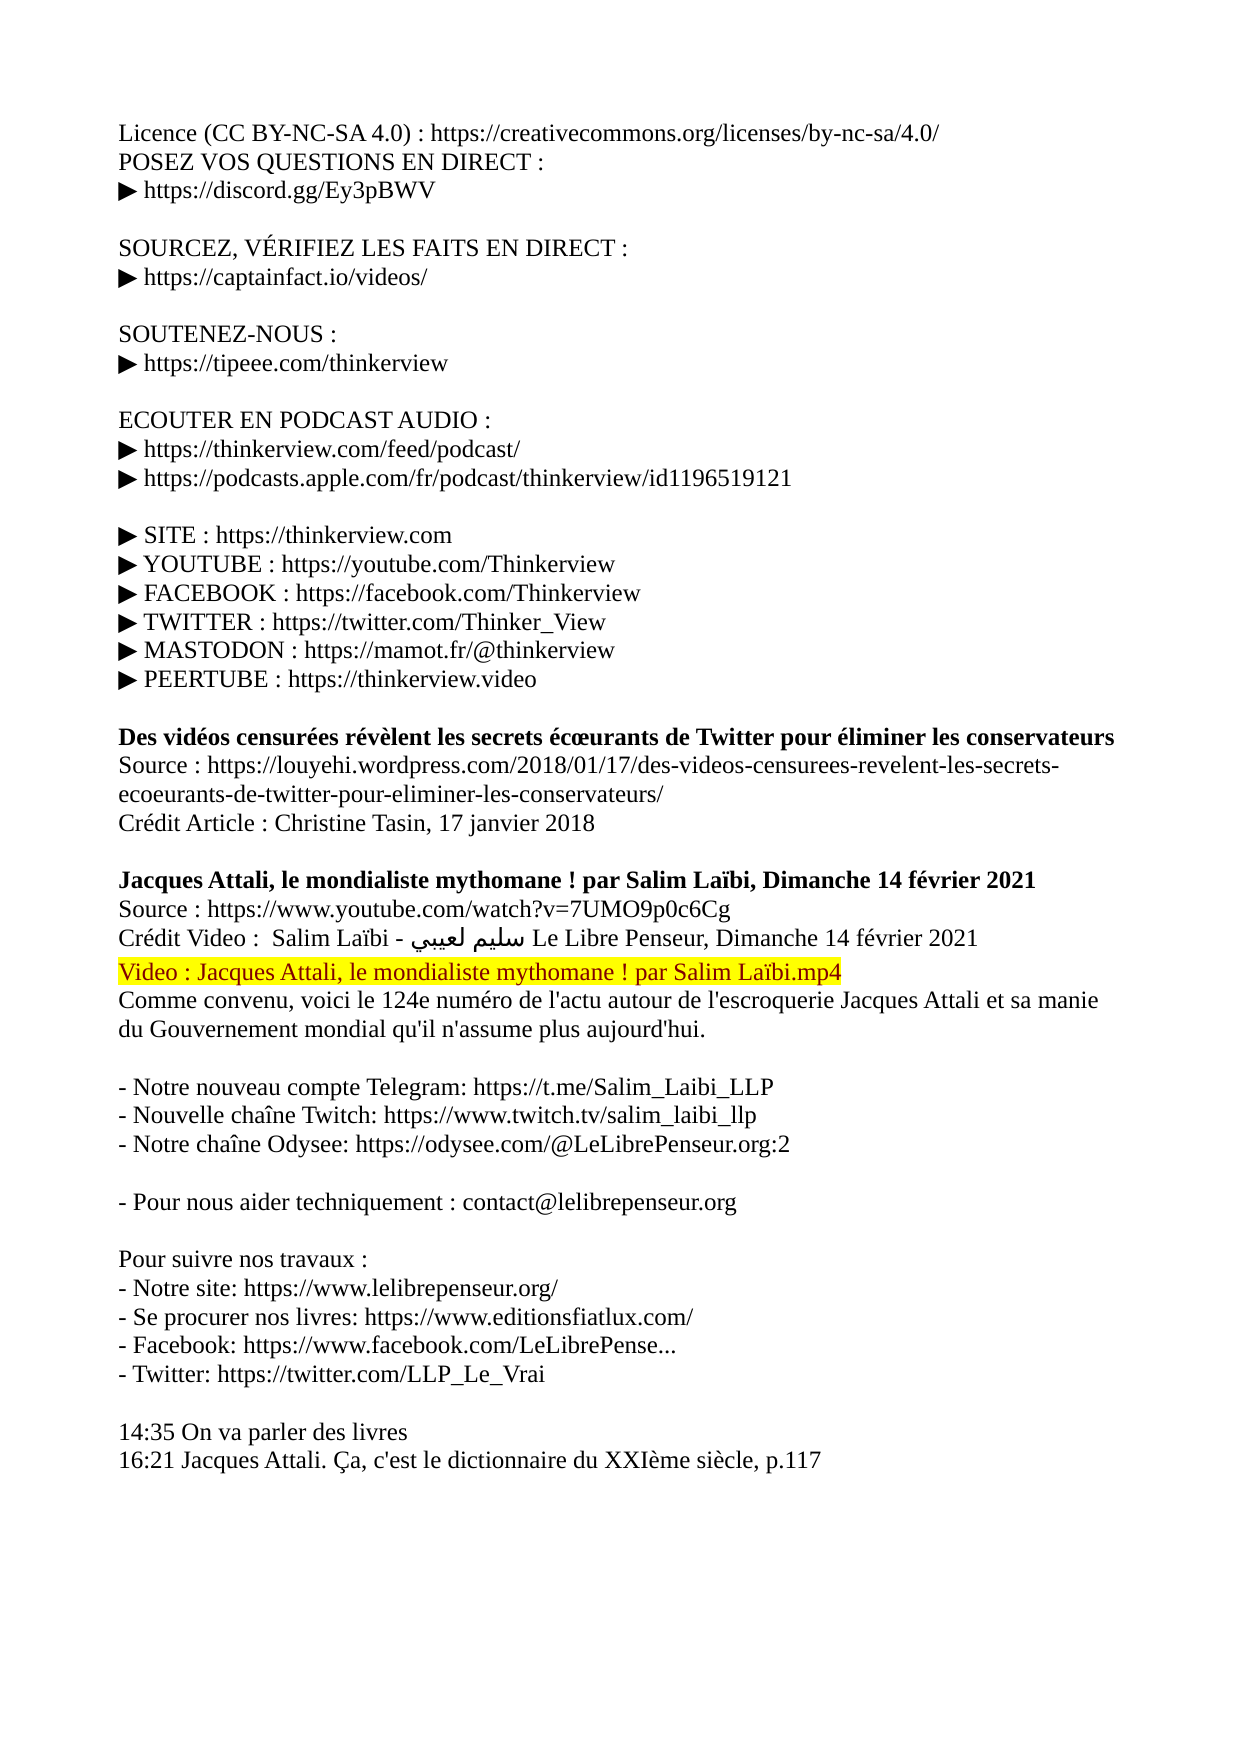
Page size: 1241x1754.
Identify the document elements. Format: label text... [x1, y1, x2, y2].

text Licence (CC BY-NC-SA 4.0) : https://creativecommons.org/licenses/by-nc-sa/4.0/ [118, 118, 1122, 147]
text - Notre site: https://www.lelibrepenseur.org/​ [118, 1273, 1122, 1302]
text ▶️ https://captainfact.io/videos/​ [118, 262, 1122, 291]
text - Se procurer nos livres: https://www.editionsfiatlux.com/​ [118, 1302, 1122, 1330]
text ▶️ YOUTUBE : https://youtube.com/Thinkerview​ [118, 549, 1122, 578]
text ▶️ https://thinkerview.com/feed/podcast/​ [118, 434, 1122, 463]
text SOURCEZ, VÉRIFIEZ LES FAITS EN DIRECT : [118, 233, 1122, 262]
text ▶️ https://tipeee.com/thinkerview​ [118, 348, 1122, 377]
text ECOUTER EN PODCAST AUDIO : [118, 406, 1122, 434]
text SOUTENEZ-NOUS : [118, 319, 1122, 348]
text Des vidéos censurées révèlent les secrets écœurants de Twitter pour éliminer les conservateurs [118, 722, 1122, 751]
text - Facebook: https://www.facebook.com/LeLibrePense...​ [118, 1330, 1122, 1359]
text Crédit Article : Christine Tasin, 17 janvier 2018 [118, 808, 1122, 837]
text - Notre nouveau compte Telegram: https://t.me/Salim_Laibi_LLP​ [118, 1072, 1122, 1100]
text Source : https://www.youtube.com/watch?v=7UMO9p0c6Cg [118, 894, 1122, 923]
text Pour suivre nos travaux : [118, 1244, 1122, 1273]
text - Pour nous aider techniquement : contact@lelibrepenseur.org [118, 1187, 1122, 1215]
text Crédit Video : Salim Laïbi - سليم لعيبي Le Libre Penseur, Dimanche 14 février 2021 [118, 923, 1122, 957]
text Video : Jacques Attali, le mondialiste mythomane ! par Salim Laïbi.mp4 [118, 957, 1122, 985]
text 14:35 On va parler des livres [118, 1417, 1122, 1445]
text - Twitter: https://twitter.com/LLP_Le_Vrai [118, 1359, 1122, 1388]
text POSEZ VOS QUESTIONS EN DIRECT : [118, 147, 1122, 176]
text ▶️ https://podcasts.apple.com/fr/podcast/thinkerview/id1196519121​ [118, 463, 1122, 492]
text ▶️ SITE : https://thinkerview.com​ [118, 521, 1122, 549]
text Source : https://louyehi.wordpress.com/2018/01/17/des-videos-censurees-revelent-les-secrets-ecoeurants-de-twitter-pour-eliminer-les-conservateurs/ [118, 751, 1122, 808]
text 16:21 Jacques Attali. Ça, c'est le dictionnaire du XXIème siècle, p.117 [118, 1445, 1122, 1474]
text Jacques Attali, le mondialiste mythomane ! par Salim Laïbi, Dimanche 14 février 2021 [118, 866, 1122, 894]
text ▶️ PEERTUBE : https://thinkerview.video [118, 664, 1122, 693]
text - Nouvelle chaîne Twitch: https://www.twitch.tv/salim_laibi_llp​ [118, 1100, 1122, 1129]
text ▶️ MASTODON : https://mamot.fr/@thinkerview​ [118, 636, 1122, 664]
text - Notre chaîne Odysee: https://odysee.com/@LeLibrePenseur.org:2​ [118, 1129, 1122, 1158]
text ▶️ https://discord.gg/Ey3pBWV​ [118, 176, 1122, 204]
text ▶️ TWITTER : https://twitter.com/Thinker_View​ [118, 607, 1122, 636]
text ▶️ FACEBOOK : https://facebook.com/Thinkerview​ [118, 578, 1122, 607]
text Comme convenu, voici le 124e numéro de l'actu autour de l'escroquerie Jacques Attali et sa manie du Gouvernement mondial qu'il n'assume plus aujourd'hui. [118, 985, 1122, 1043]
